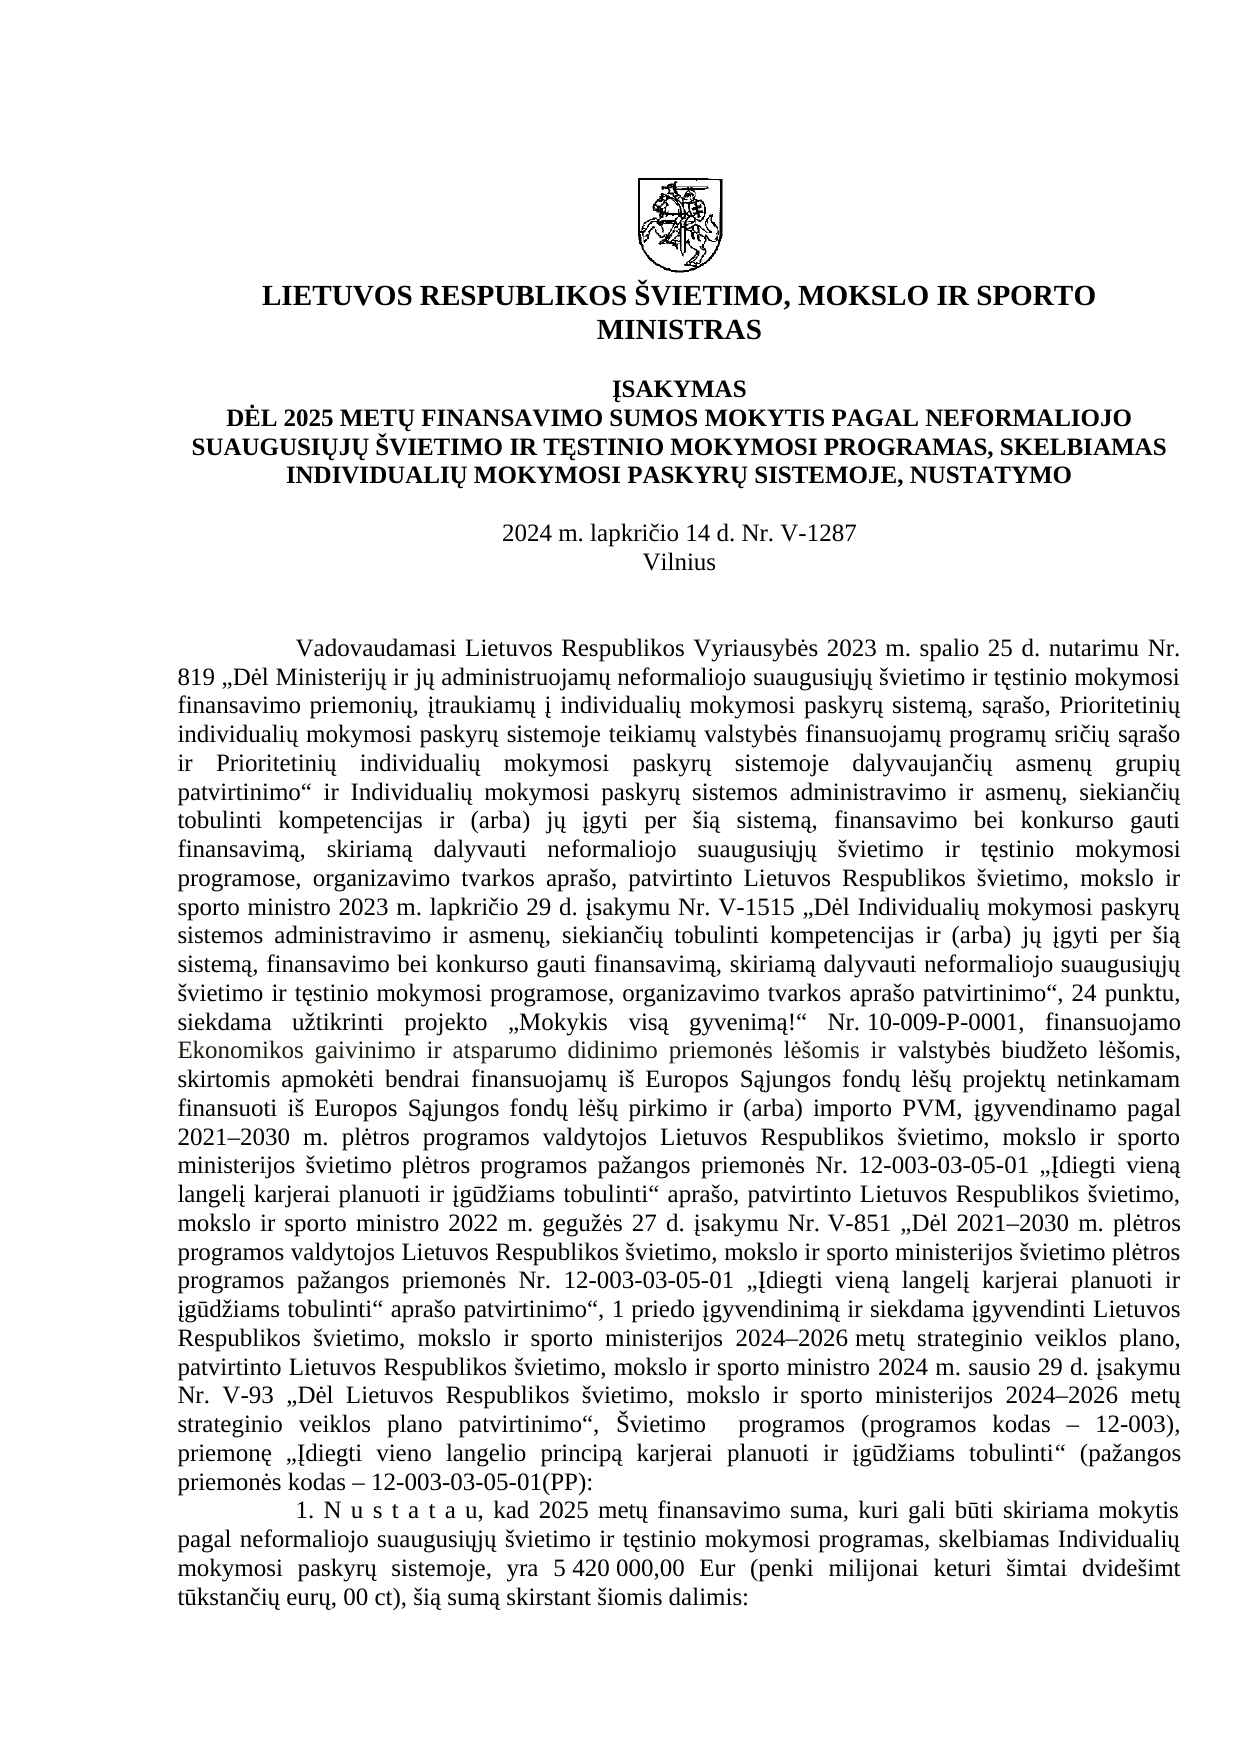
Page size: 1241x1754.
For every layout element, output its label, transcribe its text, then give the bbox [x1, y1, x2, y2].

text Vadovaudamasi Lietuvos Respublikos Vyriausybės 2023 m. spalio 25 d. nutarimu Nr. 819 „Dėl Ministerijų ir jų administruojamų neformaliojo suaugusiųjų švietimo ir tęstinio mokymosi finansavimo priemonių, įtraukiamų į individualių mokymosi paskyrų sistemą, sąrašo, Prioritetinių individualių mokymosi paskyrų sistemoje teikiamų valstybės finansuojamų programų sričių sąrašo ir Prioritetinių individualių mokymosi paskyrų sistemoje dalyvaujančių asmenų grupių patvirtinimo“ ir Individualių mokymosi paskyrų sistemos administravimo ir asmenų, siekiančių tobulinti kompetencijas ir (arba) jų įgyti per šią sistemą, finansavimo bei konkurso gauti finansavimą, skiriamą dalyvauti neformaliojo suaugusiųjų švietimo ir tęstinio mokymosi programose, organizavimo tvarkos aprašo, patvirtinto Lietuvos Respublikos švietimo, mokslo ir sporto ministro 2023 m. lapkričio 29 d. įsakymu Nr. V-1515 „Dėl Individualių mokymosi paskyrų sistemos administravimo ir asmenų, siekiančių tobulinti kompetencijas ir (arba) jų įgyti per šią sistemą, finansavimo bei konkurso gauti finansavimą, skiriamą dalyvauti neformaliojo suaugusiųjų švietimo ir tęstinio mokymosi programose, organizavimo tvarkos aprašo patvirtinimo“, 24 punktu, siekdama užtikrinti projekto „Mokykis visą gyvenimą!“ Nr. 10-009-P-0001, finansuojamo Ekonomikos gaivinimo ir atsparumo didinimo priemonės lėšomis ir valstybės biudžeto lėšomis, skirtomis apmokėti bendrai finansuojamų iš Europos Sąjungos fondų lėšų projektų netinkamam finansuoti iš Europos Sąjungos fondų lėšų pirkimo ir (arba) importo PVM, įgyvendinamo pagal 2021–2030 m. plėtros programos valdytojos Lietuvos Respublikos švietimo, mokslo ir sporto ministerijos švietimo plėtros programos pažangos priemonės Nr. 12-003-03-05-01 „Įdiegti vieną langelį karjerai planuoti ir įgūdžiams tobulinti“ aprašo, patvirtinto Lietuvos Respublikos švietimo, mokslo ir sporto ministro 2022 m. gegužės 27 d. įsakymu Nr. V-851 „Dėl 2021–2030 m. plėtros programos valdytojos Lietuvos Respublikos švietimo, mokslo ir sporto ministerijos švietimo plėtros programos pažangos priemonės Nr. 12-003-03-05-01 „Įdiegti vieną langelį karjerai planuoti ir įgūdžiams tobulinti“ aprašo patvirtinimo“, 1 priedo įgyvendinimą ir siekdama įgyvendinti Lietuvos Respublikos švietimo, mokslo ir sporto ministerijos 2024–2026 metų strateginio veiklos plano, patvirtinto Lietuvos Respublikos švietimo, mokslo ir sporto ministro 2024 m. sausio 29 d. įsakymu Nr. V-93 „Dėl Lietuvos Respublikos švietimo, mokslo ir sporto ministerijos 2024–2026 metų strateginio veiklos plano patvirtinimo“, Švietimo programos (programos kodas – 12-003), priemonę „Įdiegti vieno langelio principą karjerai planuoti ir įgūdžiams tobulinti“ (pažangos priemonės kodas – 12-003-03-05-01(PP): [177, 633, 1181, 1496]
subtitle Vilnius [177, 547, 1181, 576]
text 1. N u s t a t a u, kad 2025 metų finansavimo suma, kuri gali būti skiriama mokytis pagal neformaliojo suaugusiųjų švietimo ir tęstinio mokymosi programas, skelbiamas Individualių mokymosi paskyrų sistemoje, yra 5 420 000,00 Eur (penki milijonai keturi šimtai dvidešimt tūkstančių eurų, 00 ct), šią sumą skirstant šiomis dalimis: [177, 1496, 1181, 1611]
text ĮSAKYMAS [177, 374, 1181, 403]
text DĖL 2025 METŲ FINANSAVIMO SUMOS MOKYTIS PAGAL NEFORMALIOJO SUAUGUSIŲJŲ ŠVIETIMO IR TĘSTINIO MOKYMOSI PROGRAMAS, SKELBIAMAS INDIVIDUALIŲ MOKYMOSI PASKYRŲ SISTEMOJE, NUSTATYMO [177, 403, 1181, 489]
text LIETUVOS RESPUBLIKOS ŠVIETIMO, MOKSLO IR SPORTO MINISTRAS [177, 278, 1181, 346]
text 2024 m. lapkričio 14 d. Nr. V-1287 [177, 518, 1181, 547]
